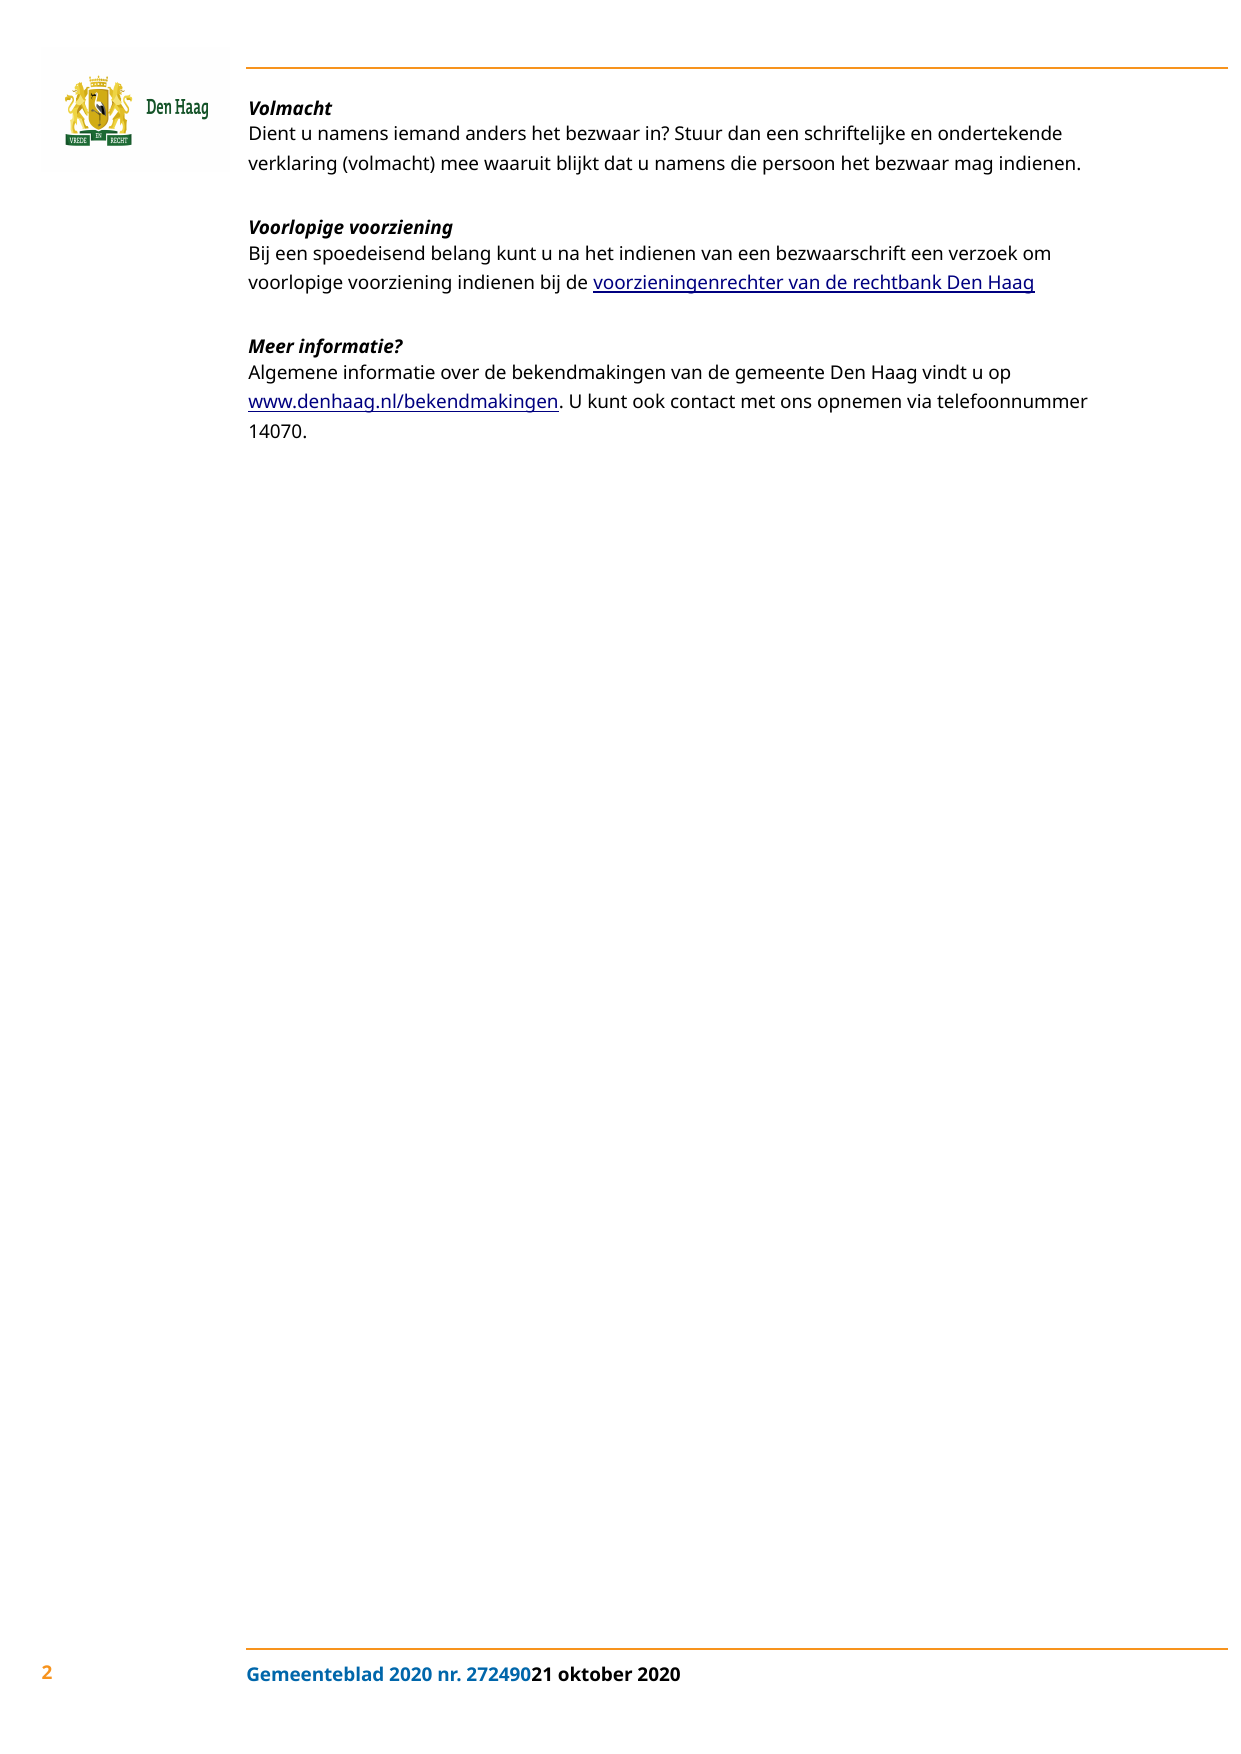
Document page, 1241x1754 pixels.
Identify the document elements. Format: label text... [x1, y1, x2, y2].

text Meer informatie? [248, 333, 1152, 359]
text Bij een spoedeisend belang kunt u na het indienen van een bezwaarschrift een verzoek om voorlopige voorziening indienen bij de voorzieningenrechter van de rechtbank Den Haag [248, 240, 1152, 295]
text Dient u namens iemand anders het bezwaar in? Stuur dan een schriftelijke en ondertekende verklaring (volmacht) mee waaruit blijkt dat u namens die persoon het bezwaar mag indienen. [248, 121, 1152, 176]
text Algemene informatie over de bekendmakingen van de gemeente Den Haag vindt u op www.denhaag.nl/bekendmakingen. U kunt ook contact met ons opnemen via telefoonnummer 14070. [248, 359, 1152, 444]
text Volmacht [248, 95, 1152, 121]
picture [41, 47, 231, 172]
text Voorlopige voorziening [248, 214, 1152, 240]
